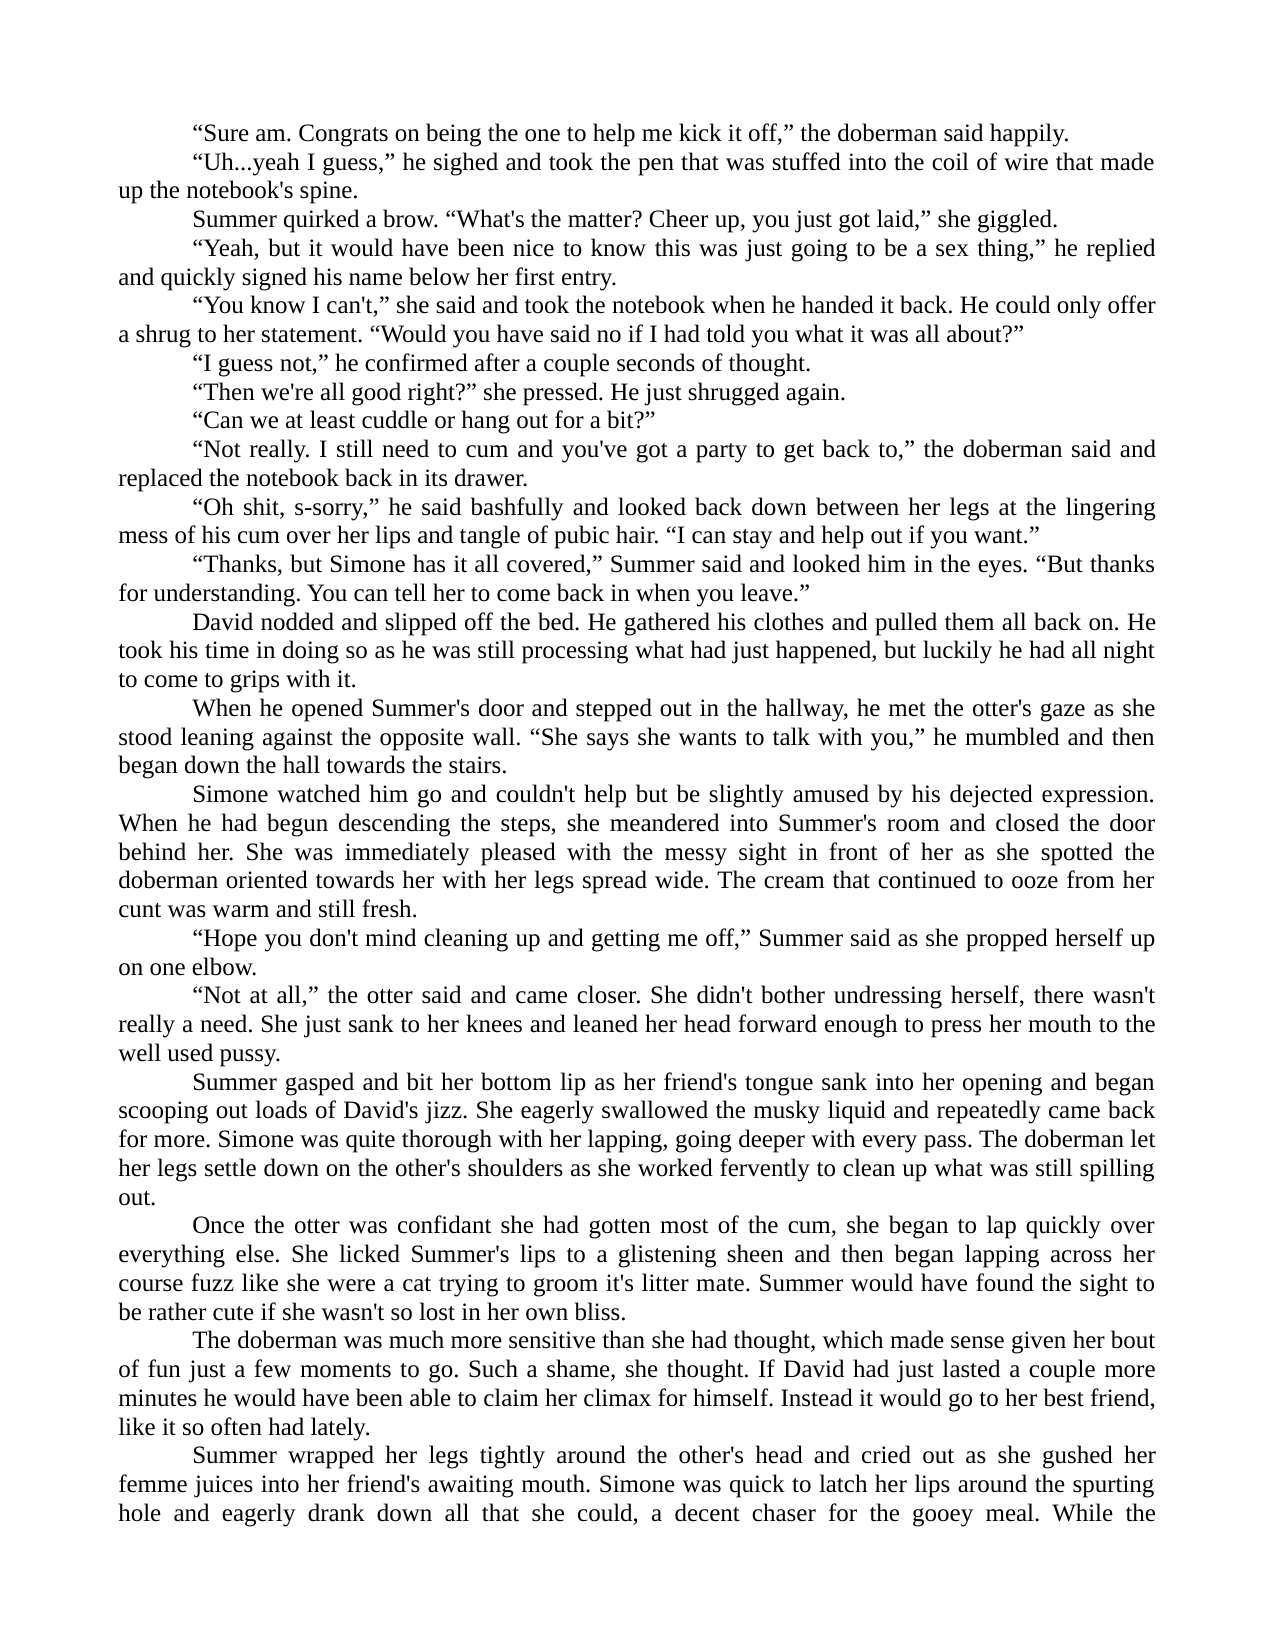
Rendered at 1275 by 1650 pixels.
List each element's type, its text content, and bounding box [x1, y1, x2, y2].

text “Hope you don't mind cleaning up and getting me off,” Summer said as she propped herself up on one elbow. [118, 923, 1157, 981]
text Summer gasped and bit her bottom lip as her friend's tongue sank into her opening and began scooping out loads of David's jizz. She eagerly swallowed the musky liquid and repeatedly came back for more. Simone was quite thorough with her lapping, going deeper with every pass. The doberman let her legs settle down on the other's shoulders as she worked fervently to clean up what was still spilling out. [118, 1067, 1157, 1211]
text “Can we at least cuddle or hang out for a bit?” [118, 406, 1157, 434]
text “I guess not,” he confirmed after a couple seconds of thought. [118, 348, 1157, 377]
text David nodded and slipped off the bed. He gathered his clothes and pulled them all back on. He took his time in doing so as he was still processing what had just happened, but luckily he had all night to come to grips with it. [118, 607, 1157, 693]
text Simone watched him go and couldn't help but be slightly amused by his dejected expression. When he had begun descending the steps, she meandered into Summer's room and closed the door behind her. She was immediately pleased with the messy sight in front of her as she spotted the doberman oriented towards her with her legs spread wide. The cream that continued to ooze from her cunt was warm and still fresh. [118, 779, 1157, 923]
text “Oh shit, s-sorry,” he said bashfully and looked back down between her legs at the lingering mess of his cum over her lips and tangle of pubic hair. “I can stay and help out if you want.” [118, 492, 1157, 549]
text Summer wrapped her legs tightly around the other's head and cried out as she gushed her femme juices into her friend's awaiting mouth. Simone was quick to latch her lips around the spurting hole and eagerly drank down all that she could, a decent chaser for the gooey meal. While the [118, 1441, 1157, 1527]
text “Not at all,” the otter said and came closer. She didn't bother undressing herself, there wasn't really a need. She just sank to her knees and leaned her head forward enough to press her mouth to the well used pussy. [118, 981, 1157, 1067]
text Once the otter was confidant she had gotten most of the cum, she began to lap quickly over everything else. She licked Summer's lips to a glistening sheen and then began lapping across her course fuzz like she were a cat trying to groom it's litter mate. Summer would have found the sight to be rather cute if she wasn't so lost in her own bliss. [118, 1211, 1157, 1326]
text “Then we're all good right?” she pressed. He just shrugged again. [118, 377, 1157, 406]
text “Thanks, but Simone has it all covered,” Summer said and looked him in the eyes. “But thanks for understanding. You can tell her to come back in when you leave.” [118, 549, 1157, 607]
text “Not really. I still need to cum and you've got a party to get back to,” the doberman said and replaced the notebook back in its drawer. [118, 434, 1157, 492]
text “Uh...yeah I guess,” he sighed and took the pen that was stuffed into the coil of wire that made up the notebook's spine. [118, 147, 1157, 204]
text “Yeah, but it would have been nice to know this was just going to be a sex thing,” he replied and quickly signed his name below her first entry. [118, 233, 1157, 291]
text The doberman was much more sensitive than she had thought, which made sense given her bout of fun just a few moments to go. Such a shame, she thought. If David had just lasted a couple more minutes he would have been able to claim her climax for himself. Instead it would go to her best friend, like it so often had lately. [118, 1326, 1157, 1441]
text Summer quirked a brow. “What's the matter? Cheer up, you just got laid,” she giggled. [118, 204, 1157, 233]
text “You know I can't,” she said and took the notebook when he handed it back. He could only offer a shrug to her statement. “Would you have said no if I had told you what it was all about?” [118, 291, 1157, 348]
text “Sure am. Congrats on being the one to help me kick it off,” the doberman said happily. [118, 118, 1157, 147]
text When he opened Summer's door and stepped out in the hallway, he met the otter's gaze as she stood leaning against the opposite wall. “She says she wants to talk with you,” he mumbled and then began down the hall towards the stairs. [118, 693, 1157, 779]
